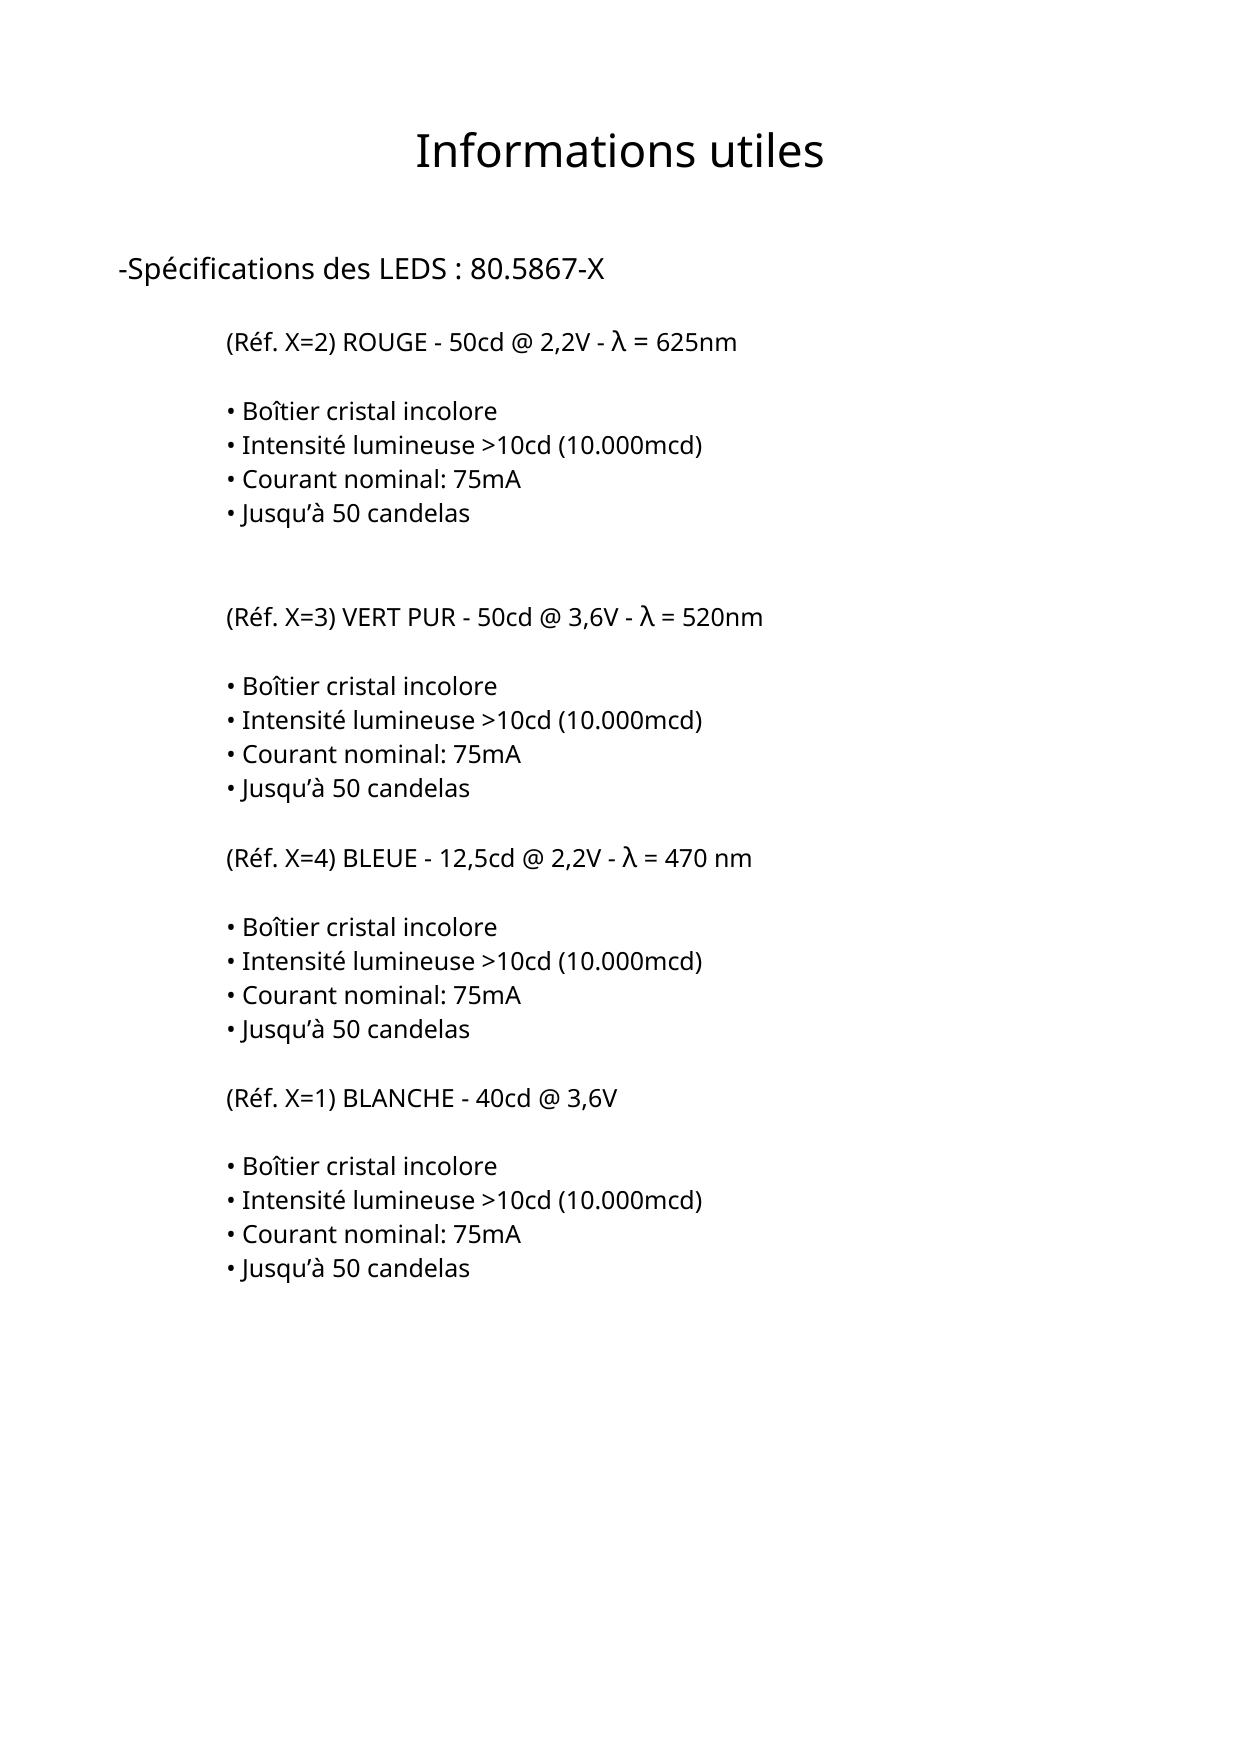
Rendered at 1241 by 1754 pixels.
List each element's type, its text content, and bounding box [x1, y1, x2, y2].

text • Courant nominal: 75mA [118, 978, 1122, 1012]
text • Boîtier cristal incolore [118, 1148, 1122, 1182]
text • Boîtier cristal incolore [118, 669, 1122, 703]
text • Jusqu’à 50 candelas [118, 771, 1122, 805]
text (Réf. X=3) VERT PUR - 50cd @ 3,6V - λ = 520nm [118, 598, 1122, 634]
text • Courant nominal: 75mA [118, 737, 1122, 771]
text • Courant nominal: 75mA [118, 1216, 1122, 1251]
text • Jusqu’à 50 candelas [118, 1251, 1122, 1284]
text • Intensité lumineuse >10cd (10.000mcd) [118, 1182, 1122, 1216]
text • Boîtier cristal incolore [118, 910, 1122, 944]
text • Intensité lumineuse >10cd (10.000mcd) [118, 427, 1122, 461]
text • Courant nominal: 75mA [118, 461, 1122, 496]
text -Spécifications des LEDS : 80.5867-X [118, 249, 1122, 288]
text • Intensité lumineuse >10cd (10.000mcd) [118, 703, 1122, 737]
text • Jusqu’à 50 candelas [118, 496, 1122, 529]
text (Réf. X=1) BLANCHE - 40cd @ 3,6V [118, 1080, 1122, 1114]
text (Réf. X=2) ROUGE - 50cd @ 2,2V - λ = 625nm [118, 322, 1122, 359]
text • Boîtier cristal incolore [118, 393, 1122, 427]
text (Réf. X=4) BLEUE - 12,5cd @ 2,2V - λ = 470 nm [118, 839, 1122, 876]
text • Intensité lumineuse >10cd (10.000mcd) [118, 944, 1122, 978]
text • Jusqu’à 50 candelas [118, 1012, 1122, 1046]
text Informations utiles [118, 118, 1122, 181]
